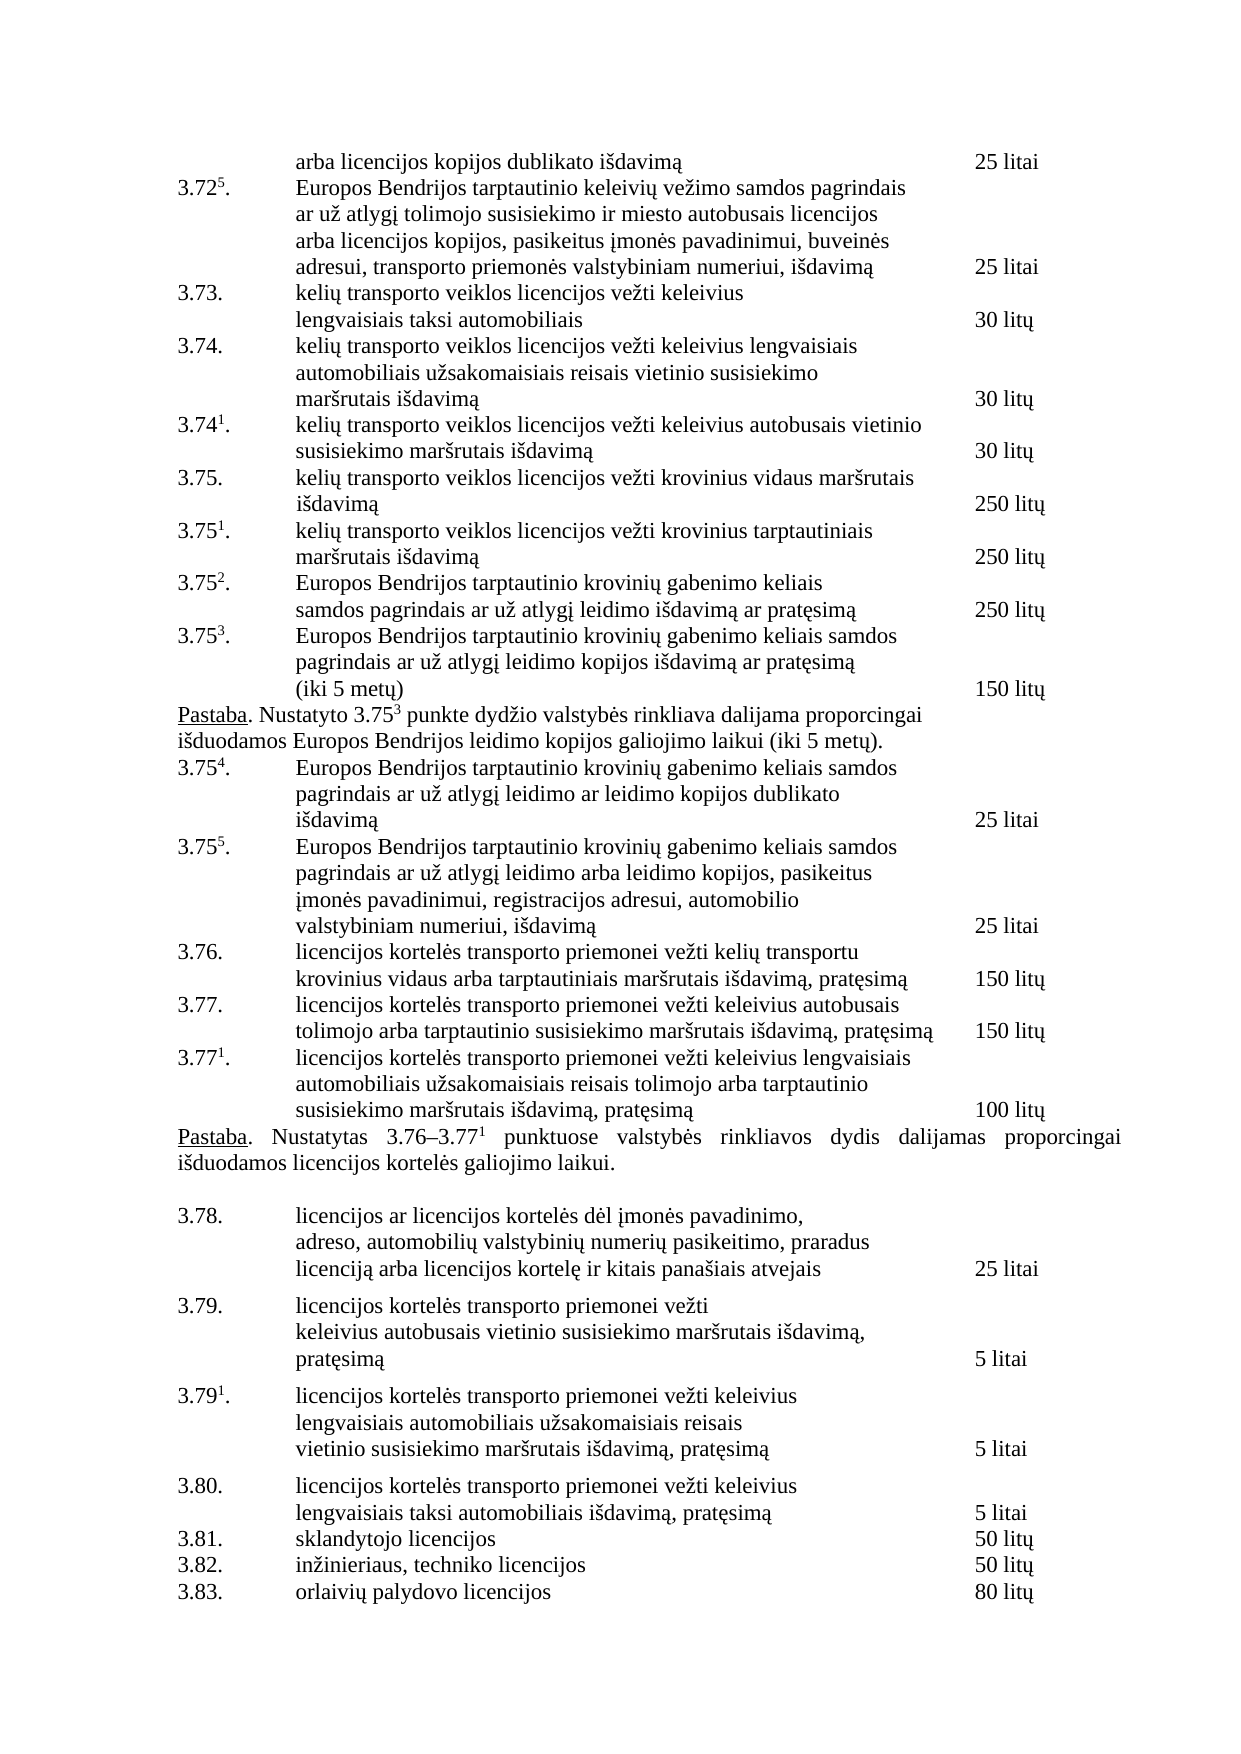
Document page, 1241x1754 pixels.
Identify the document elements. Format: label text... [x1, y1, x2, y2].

text (iki 5 metų) 150 litų [177, 675, 1122, 701]
text 3.80. licencijos kortelės transporto priemonei vežti keleivius [177, 1461, 1122, 1499]
text išduodamos Europos Bendrijos leidimo kopijos galiojimo laikui (iki 5 metų). [177, 727, 1122, 754]
text arba licencijos kopijos dublikato išdavimą 25 litai [177, 148, 1122, 174]
text adresui, transporto priemonės valstybiniam numeriui, išdavimą 25 litai [295, 253, 1122, 279]
text susisiekimo maršrutais išdavimą, pratęsimą 100 litų [177, 1096, 1122, 1123]
text samdos pagrindais ar už atlygį leidimo išdavimą ar pratęsimą 250 litų [177, 596, 1122, 622]
text 3.83. orlaivių palydovo licencijos 80 litų [177, 1578, 1122, 1604]
text 3.76. licencijos kortelės transporto priemonei vežti kelių transportu [177, 938, 1122, 965]
text valstybiniam numeriui, išdavimą 25 litai [177, 912, 1122, 938]
text pagrindais ar už atlygį leidimo arba leidimo kopijos, pasikeitus [177, 859, 1122, 886]
text krovinius vidaus arba tarptautiniais maršrutais išdavimą, pratęsimą 150 litų [177, 965, 1122, 991]
text 3.751. kelių transporto veiklos licencijos vežti krovinius tarptautiniais [177, 517, 1122, 543]
text 3.75. kelių transporto veiklos licencijos vežti krovinius vidaus maršrutais [177, 464, 1122, 490]
text maršrutais išdavimą 30 litų [177, 385, 1122, 411]
text ar už atlygį tolimojo susisiekimo ir miesto autobusais licencijos [177, 200, 1122, 227]
text keleivius autobusais vietinio susisiekimo maršrutais išdavimą, [177, 1318, 1122, 1345]
text 3.754. Europos Bendrijos tarptautinio krovinių gabenimo keliais samdos [177, 754, 1122, 780]
text 3.81. sklandytojo licencijos 50 litų [177, 1525, 1122, 1552]
text įmonės pavadinimui, registracijos adresui, automobilio [177, 886, 1122, 912]
text Pastaba. Nustatyto 3.753 punkte dydžio valstybės rinkliava dalijama proporcingai [177, 701, 1122, 727]
text 3.78. licencijos ar licencijos kortelės dėl įmonės pavadinimo, adreso, automobilių valstybinių numerių pasikeitimo, praradus licenciją arba licencijos kortelę ir kitais panašiais atvejais 25 litai [177, 1202, 1122, 1281]
text 3.73. kelių transporto veiklos licencijos vežti keleivius lengvaisiais taksi automobiliais 30 litų [177, 279, 1122, 332]
text 3.753. Europos Bendrijos tarptautinio krovinių gabenimo keliais samdos [177, 622, 1122, 648]
text išdavimą 25 litai [177, 807, 1122, 833]
text maršrutais išdavimą 250 litų [177, 543, 1122, 569]
text automobiliais užsakomaisiais reisais tolimojo arba tarptautinio [177, 1070, 1122, 1096]
text pratęsimą 5 litai [177, 1345, 1122, 1371]
text 3.752. Europos Bendrijos tarptautinio krovinių gabenimo keliais [177, 569, 1122, 596]
text pagrindais ar už atlygį leidimo kopijos išdavimą ar pratęsimą [177, 648, 1122, 675]
text 3.74. kelių transporto veiklos licencijos vežti keleivius lengvaisiais [177, 332, 1122, 358]
text pagrindais ar už atlygį leidimo ar leidimo kopijos dublikato [177, 780, 1122, 807]
text 3.771. licencijos kortelės transporto priemonei vežti keleivius lengvaisiais [177, 1044, 1122, 1070]
text lengvaisiais taksi automobiliais išdavimą, pratęsimą 5 litai [295, 1499, 1122, 1525]
text arba licencijos kopijos, pasikeitus įmonės pavadinimui, buveinės [177, 227, 1122, 253]
list licencijos kortelės transporto priemonei vežti keleivius autobusais [177, 991, 1122, 1017]
text 3.755. Europos Bendrijos tarptautinio krovinių gabenimo keliais samdos [177, 833, 1122, 859]
text 3.82. inžinieriaus, techniko licencijos 50 litų [177, 1552, 1122, 1578]
text išdavimą 250 litų [296, 490, 1122, 517]
text 3.79. licencijos kortelės transporto priemonei vežti [177, 1281, 1122, 1318]
text tolimojo arba tarptautinio susisiekimo maršrutais išdavimą, pratęsimą 150 litų [177, 1017, 1122, 1044]
text automobiliais užsakomaisiais reisais vietinio susisiekimo [177, 358, 1122, 385]
text Pastaba. Nustatytas 3.76–3.771 punktuose valstybės rinkliavos dydis dalijamas proporcingai išduodamos licencijos kortelės galiojimo laikui. [177, 1123, 1122, 1176]
text susisiekimo maršrutais išdavimą 30 litų [177, 438, 1122, 464]
text 3.741. kelių transporto veiklos licencijos vežti keleivius autobusais vietinio [177, 411, 1122, 438]
text 3.725. Europos Bendrijos tarptautinio keleivių vežimo samdos pagrindais [177, 174, 1122, 200]
text 3.791. licencijos kortelės transporto priemonei vežti keleivius [177, 1371, 1122, 1409]
text vietinio susisiekimo maršrutais išdavimą, pratęsimą 5 litai [295, 1435, 1122, 1461]
text lengvaisiais automobiliais užsakomaisiais reisais [177, 1409, 1122, 1435]
